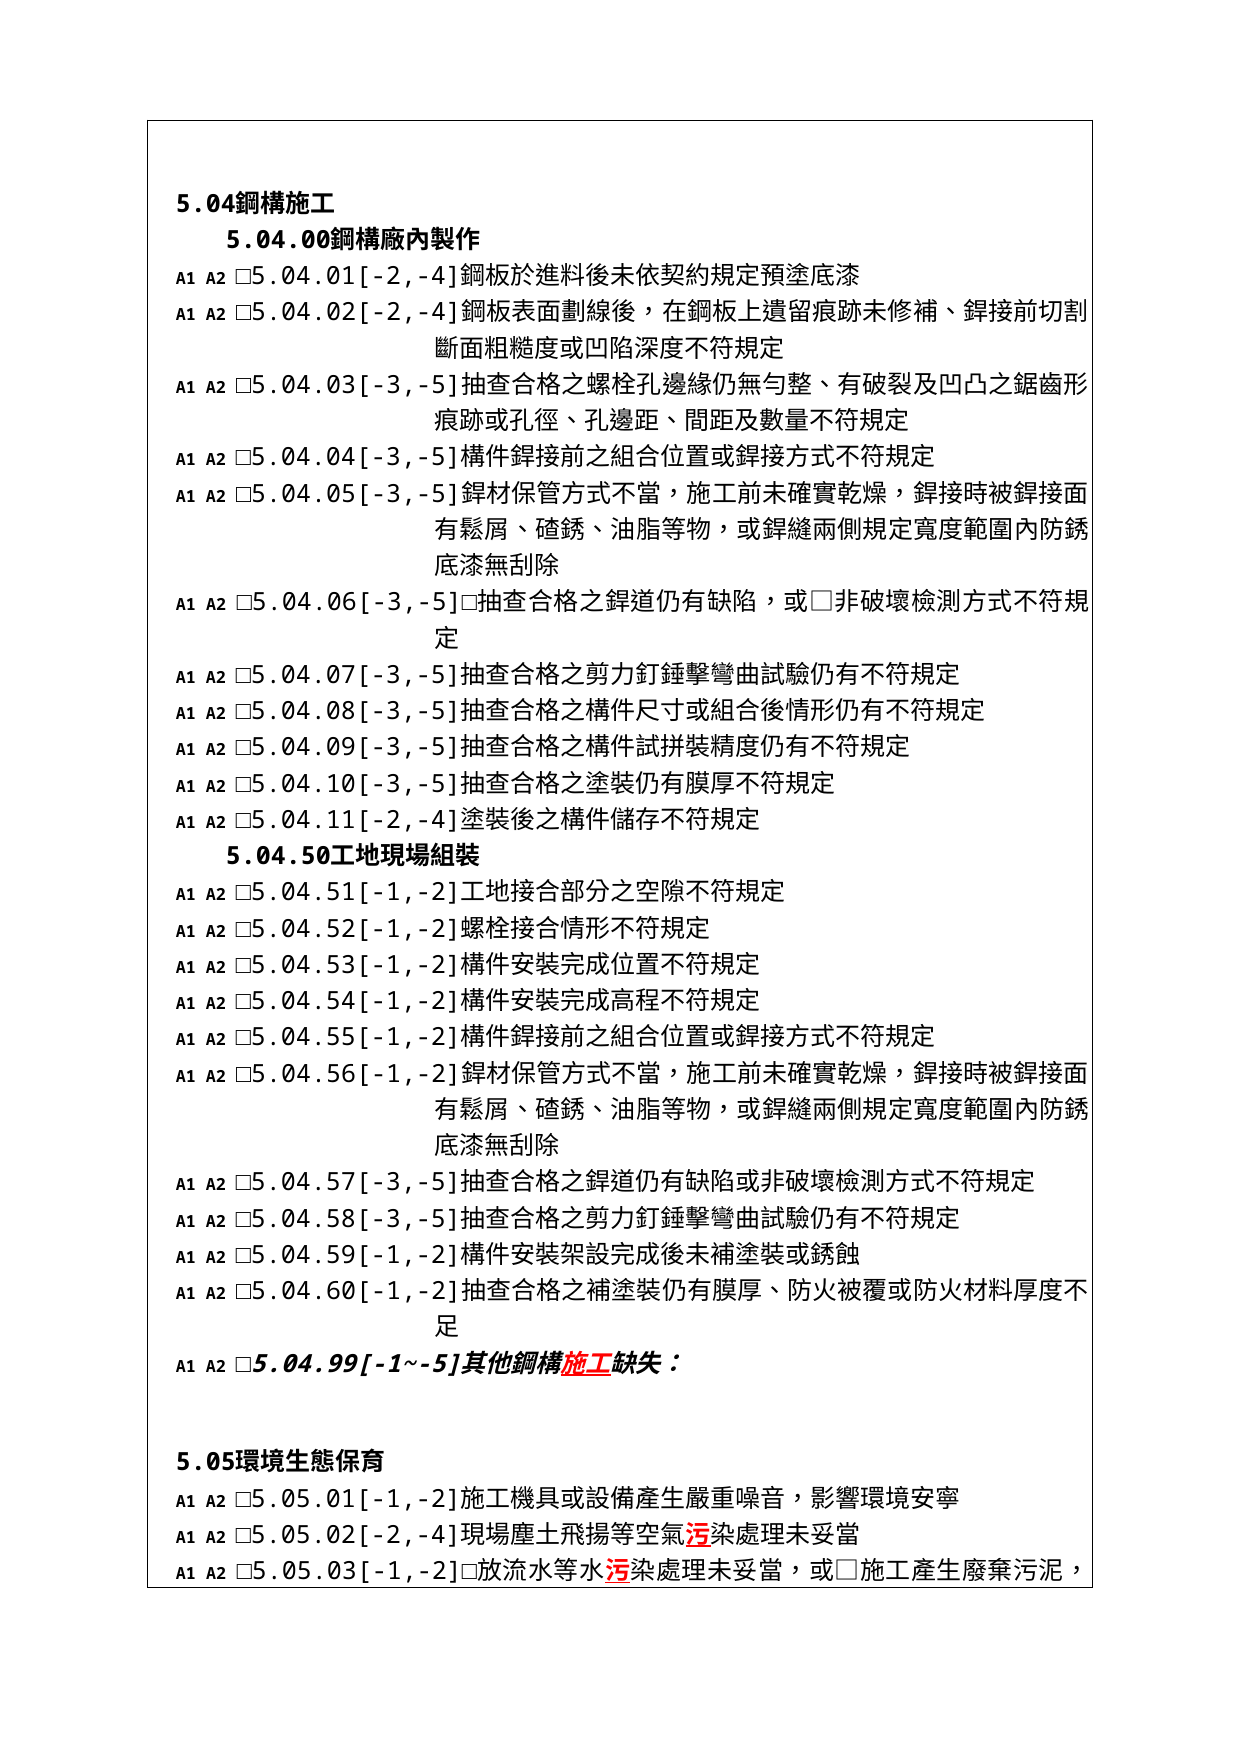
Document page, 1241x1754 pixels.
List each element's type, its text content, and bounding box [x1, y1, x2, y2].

table_cell （一）強度Ι－混凝土、鋼筋(構)、模板、土方、結構體、裝修…等：（W1） (主要結構與設計不符情節重大者應列為丙等－工程施工查核小組作業辦法§8) 5.01混凝土施工 A1 A2 □5.01.01[-3,-5]混凝土澆置、搗實不合規範，有冷縫、蜂窩或孔洞產生 A1 A2 □5.01.02[-2,-4]混凝土養護不合規範，塑性收縮造成裂縫 A1 A2 □5.01.03[-2,-4]混凝土完成面垂直及水平度不合規範 A1 A2 □5.01.04[-2,-4]混凝土表面殘留雜物(如鐵絲、鐵件、模板) A1 A2 □5.01.05[-2,-4]□施工縫及伸縮縫(含填縫材料施作)留設不當，或□施作不當，或□未設置 A1 A2 □5.01.06[-2,-4]混凝土澆置爆模或爆管 A1 A2 □5.01.07[-2,-4]高流動性混凝土灌漿後流動性變差，造成析離及泌漿 A1 A2 □5.01.08[-2,-4]自充填混凝土骨材沈澱 A1 A2 □5.01.99[-1~-5]其他混凝土施工缺失： 5.02鋼筋施工 A1 A2 □5.02.01[-3,-5]□主筋或箍筋未綁紮固定確實，或□箍（繫）筋、彎鉤綁紮不合規範要求 A1 A2 □5.02.02[-3,-5]□鋼筋號數不符，或□數量不符，或□間距不符規定，或□未繪製施工大樣圖 A1 A2 □5.02.03[-3,-5]□鋼筋搭接長度不足，或□柱筋搭接集中同一斷面 A1 A2 □5.02.04[-3,-5]□彎鉤角度不符，或□延長度不足 A1 A2 □5.02.05[-2,-4]□未使用間隔器、墊塊，□保護層不符規定 A1 A2 □5.02.06[-1,-2]□預留鋼筋長度不足，或□未設置，或□間距過大 A1 A2 □5.02.07[-3,-5]鋼筋配置過度緊密(小於25mm)，影響混凝土澆置 A1 A2 □5.02.08[-1,-2]□開口，或□角隅未設補強筋，或□設置不合規範要求 A1 A2 □5.02.09[-3,-5]樑柱接頭錨定彎曲位置未超過柱中心線 A1 A2 □5.02.10[-3,-5]大小樑交接處，小樑主筋錨定之彎曲位置未深入大樑15公分，或□不符規定 A1 A2 □5.02.11[-1,-2]□鋼筋表面浮銹嚴重影響截面積，或□有油圬或混凝土殘渣 A1 A2 □5.02.12[-1,-2]鋼筋籠焊接不合規範 A1 A2 □5.02.13[-1,-2]□鋼筋續接器裝設不良，或□鏽蝕嚴重 A1 A2 □5.02.99[-1~-5]其他鋼筋施工缺失： 5.03模板施工 A1 A2 □5.03.01[-3,-5]□模板使用過度，品質不良破損、翹曲，或□模板規格不符契約要求 A1 A2 □5.03.02[-1,-2]□模板未整理，□未塗模板油或塗黑色劣質油 A1 A2 □5.03.03[-3,-5]□模板不緊密，漏漿，或□固定間距之隔件設置不良 A1 A2 □5.03.04[-3,-5]□模板支撐間距過大、歪斜、基底不穩，或□水平繫條、斜撐等設置不良，或□未設置 A1 A2 □5.03.05[-1,-2]模板組立歪斜 A1 A2 □5.03.06[-1,-2]未預留開口處及預埋物固定不當(如電梯按鈕、穿樑套管、水電配管) A1 A2 □5.03.07[-2,-4]□模板內殘留雜物(如木屑、瓶罐)未清理，或□未設清潔孔 A1 A2 □5.03.99[-1~-5]其他模板施工缺失： 5.04鋼構施工 5.04.00鋼構廠內製作 A1 A2 □5.04.01[-2,-4]鋼板於進料後未依契約規定預塗底漆 A1 A2 □5.04.02[-2,-4]鋼板表面劃線後，在鋼板上遺留痕跡未修補、銲接前切割斷面粗糙度或凹陷深度不符規定 A1 A2 □5.04.03[-3,-5]抽查合格之螺栓孔邊緣仍無勻整、有破裂及凹凸之鋸齒形痕跡或孔徑、孔邊距、間距及數量不符規定 A1 A2 □5.04.04[-3,-5]構件銲接前之組合位置或銲接方式不符規定 A1 A2 □5.04.05[-3,-5]銲材保管方式不當，施工前未確實乾燥，銲接時被銲接面有鬆屑、碴銹、油脂等物，或銲縫兩側規定寬度範圍內防銹底漆無刮除 A1 A2 □5.04.06[-3,-5]□抽查合格之銲道仍有缺陷，或□非破壞檢測方式不符規定 A1 A2 □5.04.07[-3,-5]抽查合格之剪力釘錘擊彎曲試驗仍有不符規定 A1 A2 □5.04.08[-3,-5]抽查合格之構件尺寸或組合後情形仍有不符規定 A1 A2 □5.04.09[-3,-5]抽查合格之構件試拼裝精度仍有不符規定 A1 A2 □5.04.10[-3,-5]抽查合格之塗裝仍有膜厚不符規定 A1 A2 □5.04.11[-2,-4]塗裝後之構件儲存不符規定 5.04.50工地現場組裝 A1 A2 □5.04.51[-1,-2]工地接合部分之空隙不符規定 A1 A2 □5.04.52[-1,-2]螺栓接合情形不符規定 A1 A2 □5.04.53[-1,-2]構件安裝完成位置不符規定 A1 A2 □5.04.54[-1,-2]構件安裝完成高程不符規定 A1 A2 □5.04.55[-1,-2]構件銲接前之組合位置或銲接方式不符規定 A1 A2 □5.04.56[-1,-2]銲材保管方式不當，施工前未確實乾燥，銲接時被銲接面有鬆屑、碴銹、油脂等物，或銲縫兩側規定寬度範圍內防銹底漆無刮除 A1 A2 □5.04.57[-3,-5]抽查合格之銲道仍有缺陷或非破壞檢測方式不符規定 A1 A2 □5.04.58[-3,-5]抽查合格之剪力釘錘擊彎曲試驗仍有不符規定 A1 A2 □5.04.59[-1,-2]構件安裝架設完成後未補塗裝或銹蝕 A1 A2 □5.04.60[-1,-2]抽查合格之補塗裝仍有膜厚、防火被覆或防火材料厚度不足 A1 A2 □5.04.99[-1~-5]其他鋼構施工缺失： 5.05環境生態保育 A1 A2 □5.05.01[-1,-2]施工機具或設備產生嚴重噪音，影響環境安寧 A1 A2 □5.05.02[-2,-4]現場塵土飛揚等空氣污染處理未妥當 A1 A2 □5.05.03[-1,-2]□放流水等水污染處理未妥當，或□施工產生廢棄污泥，影響環境 A1 A2 □5.05.04[-1,-2]營建剩餘土石方、其他廢棄物處理未妥當 A1 A2 □5.05.05[-1,-2]進出工區車輛未清洗，污染工地周遭附近路面 A1 A2 □5.05.06[-1,-2]工區週遭原有樹木，□未加維護，或□任意砍伐，影響環境生態 A1 A2 □5.05.07[-1,-2]工區門禁管制不實，閒雜人員隨意進出，導致工地環境紛亂，難以管制 A1 A2 □5.05.08[-1,-2]工地積水未處理，影響環境衛生及安全 A1 A2 □5.05.09[-1,-2]垃圾及廢棄物未清理，影響環境，或□未符合規定 A1 A2 □5.05.10[-1,-2]未確實執行工區周邊街道洗掃作業 A1 A2 □5.05.11[-1,-2]未加強工地出入口污染管制作業 A1 A2 □5.05.12[-1,-2]未依照「營建工程空氣污染防制設施管理辦法」之規定，加強工區內污染防制措施 A1 A2 □5.05.13[-1,-2]工地環境區劃未落實(如工作、吸煙、餐飲、休息區) A1 A2 □5.05.14[-1,-2]施工過程未維護工程附近生態環境，未重視動植物棲地之維護 A1 A2 □5.05.99[-1~-5]其他環保生態保育缺失： 5.06土方工程施工 A1 A2 □5.06.01[-3,-5]回填土□未分層夯實，或□無紀錄 A1 A2 □5.06.02[-3,-5]□回填材料或級配料不符合規範 A1 A2 □5.06.03[-1,-2]□擋土牆回填土高度或□斷面不足 A1 A2 □5.06.04[-1,-2]□開挖或回填土面高程或□斷面不符 A1 A2 □5.06.05[-3,-5]回填料含有機物、木材或其他雜物 A1 A2 □5.06.06[-1,-2]回填區內積水未處理 A1 A2 □5.06.99[-1~-5]其他土方工程施工缺失： 5.07工程施工 5.07.01一般施工 A1 A2 □5.07.01.01[-3,-5]□結構物尺寸或□材料設備之規格與設計圖不符 A1 A2 □5.07.01.02[-1,-2]樓梯級高、級深差異過大 A1 A2 □5.07.01.03[-1,-2]建物伸縮縫設置位置/方式與設計圖不符 A1 A2 □5.07.01.04[-1,-2]停車場車道入口處高度不足 A1 A2 □5.07.01.05[-1,-2]□排水設施（如污水管、排水溝、截水溝、排水管、抽水井、點井、人行道等）配置不當，或□阻塞，或□坡度不當 A1 A2 □5.07.01.06[-1,-2]欄杆、扶手設置不合規範，焊接部份未填滿 A1 A2 □5.07.01.07[-3,-5]有漏水現象 A1 A2 □5.07.01.08[-3,-5]□防水層破壞，或□未設置 A1 A2 □5.07.01.09[-3,-5]□屋頂洩水坡度不當，或□未設泛水 A1 A2 □5.07.01.10[-2,-4]排水不良，有積水現象 A1 A2 □5.07.01.11[-1,-2]□落水罩設置不當，或□數量不符 A1 A2 □5.07.01.12[-3,-5]擋土牆排水管背後未設濾層 A1 A2 □5.07.01.13[-1,-2]□擋土牆洩水孔間距與設計圖不符，或□排列不整齊，或□洩水孔阻塞 A1 A2 □5.07.01.14[-1,-2]測量及放樣未落實 A1 A2 □5.07.01.15[-1,-2]□未設置止水帶，或□止水帶施作不當 A1 A2 □5.07.01.99[-1~-5]其他一般施工缺失： 5.07.02水利、道路及護坡施工 A1 A2 □5.07.02.01[-1,-2]□蛇籠護坡卵石粒徑過大，或□未填滿 A1 A2 □5.07.02.02[-1,-2]蛇籠堆置方式不合規範 A1 A2 □5.07.02.03[-1,-2]卵石堆砌不合規範 A1 A2 □5.07.02.04[-1,-2]噴凝土厚度不均勻 A1 A2 □5.07.02.05[-1,-2]□地錨位置間距太大 A1 A2 □5.07.02.06[-2,-4]□地錨施加預力不足，或□過高 A1 A2 □5.07.02.07[-1,-2]側溝排水坡度不符 A1 A2 □5.07.02.08[-1,-2]□紐澤西護欄下之排水孔設置不合規範，或□路面排水高程設置不合規範 A1 A2 □5.07.02.09[-1,-2]□緣石及人行道鋪設不合規範，或□未適當保護致破損或污染 A1 A2 □5.07.02.10[-2,-4]混凝土管或箱涵接頭未封固漏水 A1 A2 □5.07.02.11[-3,-5]□路基或瀝青混凝土厚度不足，或□平整度不佳，或□未分層夯實，或□回填料不符合規定 A1 A2 □5.07.02.12[-3,-5]瀝青舖面壓實度不合規範，或□未依規範分層鋪設，或□未分層噴灑黏層，或□有粒料分離現象 A1 A2 □5.07.02.13[-1,-2]縱橫斷面坡度不符 A1 A2 □5.07.02.14[-1,-2]機電設備接地不合規範 A1 A2 □5.07.02.15[-1,-2]機電設備基座錨定不合規範 A1 A2 □5.07.02.16[-1,-2]閘門與導槽密合度不合規範 A1 A2 □5.07.02.17[-1,-2]舌閥裝置不合規範 A1 A2 □5.07.02.18[-1,-2]交通標誌、標線或號誌裝設不合規範 A1 A2 □5.07.02.19[-3,-5]邊坡保護(如植生、邊坡擋土設施、護坡排水等)施作不合規範 A1 A2 □5.07.02.20[-3,-5]隧道開挖作業施工不合規範 A1 A2 □5.07.02.21[-3,-5]隧道支撐工施工不合規範 A1 A2 □5.07.02.22[-1,-2]隧道混凝土襯面施工不合規範 A1 A2 □5.07.02.23[-1,-2]未實施機電設備測試及試運轉 A1 A2 □5.07.02.24[-1,-2]未落實國土保安、復育措施 A1 A2 □5.07.02.25[-1,-2]路面坑洞修補不確實，或□修補後未回復劃設標線 A1 A2 □5.07.02.26[-1,-2]開口契約未依規定落實巡查頻率，或□修復區域採方正切割方式修補 A1 A2 □5.07.02.99[-1~-5]其他水利道路及護坡施工缺失： 5.07.03橋梁工程施工 A1 A2 □5.07.03.01[-1,-2]橋梁支承基座平整度不合規範 A1 A2 □5.07.03.02[-1,-2]橋梁伸縮縫施作不合規範 A1 A2 □5.07.03.03[-1,-2]路面坡度洩水不合規範 A1 A2 □5.07.03.05[-1,-2]□攔污柵欄及進水口裝設不合規範，或□間距過大 A1 A2 □5.07.03.06[-1,-2]□欄杆、扶手設置不合規範，或□焊接部份未填滿 A1 A2 □5.07.03.07[-3,-5]□橋梁深基礎打設樁或場鑄樁之尺寸不符，或□施作不合規範 A1 A2 □5.07.03.08[-3,-5]□橋梁深基礎沈箱之尺寸不符，或□施工不合規範 A1 A2 □5.07.03.09[-3,-5]橋梁預力系統施工不合規範 A1 A2 □5.07.03.10[-3,-5]橋台與橋面版高程控制不佳，致銜接不合規範 A1 A2 □5.07.03.99[-1~-5]其他橋梁工程施工缺失： 5.07.04電氣、弱電、號誌施工 A1 A2 □5.07.04.01[-1,-2]□管線材料不符，或□纜線規格不符，或□線槽材料不符，□接線端子規格不合規範，□電導線管、電纜架、導線槽配線不合規範 A1 A2 □5.07.04.02[-3,-5]□管路排置過密不合規範，或□線槽排列不整、間距過大 A1 A2 □5.07.04.03[-1,-2]□管路保護層不足，管路、電線施工中未防護，放樣不實，或□埋設式線槽埋設深度不足，□電導線管、電纜架、導線槽安裝不合規範 A1 A2 □5.07.04.04[-2,-4]□管路出口未施作喇叭口，或□佈放纜線完成線頭未做防水處理 A1 A2 □5.07.04.05[-1,-2]□管線材料未整理、堆置不當，或□雜物未清理 A1 A2 □5.07.04.06[-1,-2]電氣室、機械室、發電機室及厠所通風不合規範 A1 A2 □5.07.04.07[-1,-2]高低壓配電盤、分電箱、出線盒、固定架、螺絲生銹不潔，或□烤漆、鍍鋅厚度不足，電纜架陽極處理厚度不足 A1 A2 □5.07.04.08[-1,-2]□電氣設備設置位置不當、固定不當，螺栓根數不足、露出螺牙數不足，或□垂直或水平管路固定不合規範 A1 A2 □5.07.04.09[-1,-2]□管路穿越外牆處未施作止水措施，或□施作不合規範 A1 A2 □5.07.04.10[-1,-2]□配線箱內之配線及端子凌亂，或□配線箱埋設不良 A1 A2 □5.07.04.11[-1,-2]弱電線路配管未與其他管線保持安全距離 A1 A2 □5.07.04.12[-1,-2]管路與設備之間未使用軟管連接 A1 A2 □5.07.04.13[-1,-2]管路通過建築物之伸縮縫或分隔處，未使用金屬防水軟管連接 A1 A2 □5.07.04.14[-1,-2]管路穿越防火區牆未以防火材料填充 A1 A2 □5.07.04.15[-3,-5]未預埋穿樑(板)套管或設置牆面開口 A1 A2 □5.07.04.16[-1,-2]高低壓配電盤內設備器材之規格，未符合規範 A1 A2 □5.07.04.17[-2,-4]高低壓配電盤箱體及設備，加熱器未正常動作 A1 A2 □5.07.04.18[-1,-2]高低壓配電盤保護電驛之設定值，未符合保護協調之要求 A1 A2 □5.07.04.19[-1,-2]□高低壓配電盤、分電箱線路之絕緣電阻值，未符合規定，或□電線迴路兩端未標示，導線連接方式不合規範 A1 A2 □5.07.04.20[-1,-2]高壓電力電纜未依規定施作電纜頭 A1 A2 □5.07.04.21[-1,-2]□檢驗電源相序不正確，或□照度未量測 A1 A2 □5.07.04.22[-1,-2]□電視出口之DB值，未符合規定，或□未量測，或□迴路兩端未標示 A1 A2 □5.07.04.23[-1,-2]□電信出口線路，未依規定做檢測，或□迴路兩端未標示 A1 A2 □5.07.04.24[-1,-2]高低壓配電盤、高低壓變壓器、電容盤之溫控及通風功能不正常 A1 A2 □5.07.04.25[-1,-2]□發電機未依規定固定，或□未依規定設置避震裝置 A1 A2 □5.07.04.26[-1,-2]□發電機油箱未依規定設置防油堤、集油坑及接地，或□透氣管未配至戶外，或□連接發電機之各種管路未使用軟管 A1 A2 □5.07.04.27[-1,-2]高低壓配電盤、變壓器基座未預留固定螺絲座 A1 A2 □5.07.04.28[-1,-2]□高低壓配電盤、分電箱、電氣設備防塵防水IP等級不合規範，或□電氣設備、管路施工中未防護 A1 A2 □5.07.04.29[-1,-2]高低壓配電盤設備及配線端子未鎖緊 A1 A2 □5.07.04.30[-1,-2]機電設備未測試及試運轉 A1 A2 □5.07.04.99[-1~-5]其他電氣、弱電、號誌施工缺失： 5.07.05給排水、污水等管路施工 A1 A2 □5.07.05.01[-1,-2]鋼筋混凝土澆置前及粉光前，給排水管路試壓力不足，或□時間不夠(10kg/cm2,1hr以上) A1 A2 □5.07.05.02[-2,-4]□給、排、污、廢水管路漏水，或□未作高程檢測，或□未作TV檢測 A1 A2 □5.07.05.03[-1,-2]穿樑(板)套管未依規定設置，或□設置不當 A1 A2 □5.07.05.04[-2,-4]□給、排、污、廢水管材料不符，或□施作不合規範、洩水坡度不足，或□高程不合規範，或□水箱洩水坡度不合規範，或□水箱未設置集水坑 A1 A2 □5.07.05.05[-1,-2]□清潔口設置不合規範或□未設置存水彎 A1 A2 □5.07.05.06[-1,-2]□管路進行方向改變時，未採用順水T之型式，或□未以兩個 45度彎頭銜接，或□管路銜接位置不合規範 A1 A2 □5.07.05.07[-1,-2]□管路吊架不穩固，或□間距超過3公尺，或□螺栓、法蘭、墊片等，未依規定設置 A1 A2 □5.07.05.08[-1,-2]管路顏色、水流方向未標示 A1 A2 □5.07.05.09[-1,-2]□通氣管、透氣管裝設不合規範，或□出口未裝設防蟲網 A1 A2 □5.07.05.10[-1,-2]□管路出口、設備排水口未施以保護，易遭異物阻塞，或□排水口設置不當 A1 A2 □5.07.05.11[-1,-2]□幫浦未依規定固定，或□未依規定設置避震裝置 A1 A2 □5.07.05.12[-1,-2]機電設備未測試及試運轉 A1 A2 □5.07.05.13[-1,-2]□電氣室、發電機室、電信室上方有水管經過，或□飲用水水箱上方有排水管經過 A1 A2 □5.07.05.99[-1~-5]其他給排水、污水等管路施工缺失： 5.07.06接地工程施工 A1 A2 □5.07.06.01[-1,-2]□接地測試箱施作不合規範，或□中性線匯流排、接地匯流排施作不合規範，或□避雷針、避雷器下引線不合規範 A1 A2 □5.07.06.02[-1,-2]□設備接地施作不合規範，如接地棒設置位置、深度不適當，或接地線規格、導線顏色、位置不正確等，或□未施作止水措施 A1 A2 □5.07.06.03[-3,-5]□避雷、電力及弱電之接地系統未各自獨立，或□接地棒間距不足，CPE極排列不合規範 A1 A2 □5.07.06.04[-1,-2]接地電阻值高於標準值或契約規定值 A1 A2 □5.07.06.05[-1,-2]□裸銅導線鬆開或斷股，或□焊接模不乾淨或破損，或□火藥量不足 A1 A2 □5.07.06.06[-1,-2]□高低壓配電盤，或□分電盤，或□電氣設備，未施作接地系統 A1 A2 □5.07.06.07[-1,-2]□接地匯流排規格不合規範，或□接地線未使用O型端子 A1 A2 □5.07.06.99[-1~-5]其他接地工程施工缺失： 5.07.07消防施工 A1 A2 □5.07.07.01[-1,-2]□焊接處防銹未處理，或□銲材保管不當 A1 A2 □5.07.07.02[-3,-5]□穿樑(板)套管未設置，或□與水電其他管路要徑相互抵觸 A1 A2 □5.07.07.03[-1,-2]管路及灑水頭配置不當 A1 A2 □5.07.07.04[-1,-2]預埋消防栓箱及綜合警報器箱未保護 A1 A2 □5.07.07.05[-1,-2]箱體生銹不潔 A1 A2 □5.07.07.06[-1,-2]□消防探測器裝置位置不當，或□探測區域設置不當（應距回風口小於1M，距出風口1.5M以上） A1 A2 □5.07.07.07[-1,-2]水平或垂直管路固定架未依規定施作 A1 A2 □5.07.07.08[-1,-2]出入口寬度或高度，或樓版(天花板)淨高不符設計或法規 A1 A2 □5.07.07.09[-1,-2]消防送水口高度未介於0.5M～1.0M之間 A1 A2 □5.07.07.10[-1,-2]消防滅火及逃生設備、火警受信總機設置及配線未符規定，或□未與外氣空調箱連鎖 A1 A2 □5.07.07.11[-1,-2]警報器或廣播裝置配線及配管之材質未符要求 A1 A2 □5.07.07.12[-1,-2]感知器之配管及安裝位置錯誤，造成結構體完成後打鑿 A1 A2 □5.07.07.13[-1,-2]□火警自動警報設備，或□緊急廣播設備之配線未依屋內線路裝置規則等規定設置，或□導線絕緣電阻不合規範，或□揚聲器、警鈴音壓不合規範 A1 A2 □5.07.07.14[-1,-2]手動報警機、標示燈及火警警鈴未依規定設置 A1 A2 □5.07.07.15[-1,-2]避難器之設備不符法規之規定 A1 A2 □5.07.07.16[-1,-2]逃生指示裝置之地點不符規定 A1 A2 □5.07.07.17[-1,-2]□避難方向指示燈，及避難指標裝置高度不符規定，或□指示方向錯誤 A1 A2 □5.07.07.18[-1,-2]緩降機下降空間有突出物或無法一次到達地面 A1 A2 □5.07.07.19[-1,-2]消防設備未經中央消防主管機關認同，裝設後不得使用 A1 A2 □5.07.07.20[-1,-2]地下室排風機或排風風管在設計時，未考量停車位高程淨空間法規規定2.1M以上，導致停車位淨空間不合規定 A1 A2 □5.07.07.21[-2,-4]緊急排煙管道之風管設計及施工不良 A1 A2 □5.07.07.22[-2,-4]□排煙設備設置不符規定，或□緊急排煙設備之風機與預備電源之連結不當，或□防火區劃鐵捲門配管配線未符合規範 A1 A2 □5.07.07.23[-2,-4]消防栓配管焊接或熔接後有污粒殘留或未清除，致易發生管路銜接處漏水現象 A1 A2 □5.07.07.24[-1,-2]配管長度不正確，致有彈起或歪斜的現象 A1 A2 □5.07.07.25[-1,-2]泡沫、撒水頭安裝位置不當，如未避開風管機、電纜架等設施 A1 A2 □5.07.07.26[-1,-2]泡沫撒水系統之感知撒水頭離頂版間距，超出法定尺寸 A1 A2 □5.07.07.27[-1,-2]□加壓送水系統無加壓試水紀錄或試驗結果不符法規規定或設計要求或□時間不夠 A1 A2 □5.07.07.28[-1,-2]泡沫滅火或自動撒水設備區域(B1F以下及11F以上)，未設計排水設施或施工不當，致排水不良 A1 A2 □5.07.07.29[-1,-2]機電設備未測試及試運轉 A1 A2 □5.07.07.99[-1~-5]其他消防施工缺失： 5.07.08空調施工 A1 A2 □5.07.08.01[-1,-2]□空調設備外形受損，或□未安裝穩固，或□未依規定設置避震裝置 A1 A2 □5.07.08.02[-1,-2]□空調管路未預留(含電氣、給水及排水)，或□補給水高層不足 A1 A2 □5.07.08.03[-1,-2]保溫水管、風管包敷不合規範，或□水平垂直管路固定架未依規定施作 A1 A2 □5.07.08.04[-1,-2]焊接處防鏽未處理 A1 A2 □5.07.08.05[-3,-5]□未設置穿樑(板)套管，或□牆面開口 A1 A2 □5.07.08.06[-1,-2]穿越防火牆未設置防火閘門及檢修口 A1 A2 □5.07.08.07[-1,-2]空調箱之冷凝排水未設置存水彎 A1 A2 □5.07.08.08[-1,-2]風管彎曲部分未使用順風片 A1 A2 □5.07.08.09[-1,-2]風管變徑後之長寬比未符規定 A1 A2 □5.07.08.10[-1,-2]機電設備未測試及試運轉 A1 A2 □5.07.08.99[-1~-5]其他空調施工缺失： 5.07.09昇降設備施工 A1 A2 □5.07.09.01[-1,-2]停車設備車箱出入口未與地面平齊 A1 A2 □5.07.09.02[-1,-2]昇降設備運轉不平穩 A1 A2 □5.07.09.03[-1,-2]指示燈、開關及聯絡裝置不正常 A1 A2 □5.07.09.04[-1,-2]□機房未設置通風散熱設備，或□位置不合規範 A1 A2 □5.07.09.05[-1,-2]機房開關箱設置位置不合規範 A1 A2 □5.07.09.06[-1,-2]門框背填混凝土未滿漿 A1 A2 □5.07.09.07[-1,-2]機電設備未測試及試運轉 A1 A2 □5.07.09.99[-1~-5]其他昇降設備施工缺失： 5.07.10(適用「傳統建築，含古蹟、歷史、文化資產」等缺失項目) 5.07.11掩埋場工程施工 A1 A2 □5.07.11.01[-1,-2]阻水工程施作不合規範 A1 A2 □5.07.11.02[-1,-2]雨水集排系統施作不合規範 A1 A2 □5.07.11.03[-1,-2]滲出水集排系統施作不合規範 A1 A2 □5.07.11.04[-1,-2]沼氣集排系統施作不合規範 A1 A2 □5.07.11.99[-1~-5]其他掩埋場工程施工缺失： 5.07.12潛盾及推進工程施工 A1 A2 □5.07.12.01[-3,-5]擋土工程施作不合規範 A1 A2 □5.07.12.02[-1,-2]工作井開挖作業施作不合規範 A1 A2 □5.07.12.03[-3,-5]主體工程(含鏡面工作與反力牆、掘進、監測與測量、出碴、回填、預鑄環片、人孔施築等作業)施作不合規範 A1 A2 □5.07.12.04[-1,-2]混凝土襯砌施作不合規範 A1 A2 □5.07.12.99[-1~-5]其他潛盾及推進工程施工缺失： 5.07.13景觀工程施工 A1 A2 □5.07.13.01[-1,-2]植栽工程施作不合規範 A1 A2 □5.07.13.02[-1,-2]景觀灌溉系統或排水施作不合規範 A1 A2 □5.07.13.04[-1,-2]照明等水電工程施作不合規範 A1 A2 □5.07.13.05[-1,-2]木結構施作不合規範 A1 A2 □5.07.13.06[-1,-2]造景施作不合規範 A1 A2 □5.07.13.07[-1,-2]機電設備未測試及試運轉 A1 A2 □5.07.13.99[-1~-5]其他景觀工程施工缺失： 5.07.14監控系統施工及監測作業 A1 A2 □5.07.14.01[-1,-2]□監測儀器安裝及施工未依工程契約規定，或□儀器安裝時機不適當，或□監測儀器無適當之保護措施及標示 A1 A2 □5.07.14.02[-1,-2]□監測儀器裝設位置或深度不適當，或□未依現場實際地層進行研判及調整，設置地層錯誤，或□監測儀器重設而未累積先前變化量 A1 A2 □5.07.14.03[-1,-2]□初始值監測時機延遲，未符合工程契約規定，或□監測頻率未符合工程契約規定 A1 A2 □5.07.14.04[-1,-2]□監測資料達警戒值或行動值，現場無任何安全處置措施及應變紀錄，或□處置措施及時機不適當，或□未依需要或規定進行回饋分析 A1 A2 □5.07.14.99[-1~-5]其他監控系統施工及監測作業缺失： 5.08裝修雜項工程施工 A1 A2 □5.08.01[-2,-4]磁磚完成面□不平整，或□對縫不良，或□有剝落，或□有白華現象 A1 A2 □5.08.02[-2,-4]□內牆或外牆或地板之材料外觀不合規範，或□施工平整度不佳 A1 A2 □5.08.03[-1,-2]□天花板裝設施工不合規範或□接縫處理不合規範 A1 A2 □5.08.04[-1,-2]門窗裝設□不合規範，或□無塞水路，或□台度傾斜坡度不足 A1 A2 □5.08.06[-1,-2]□衛生設備裝設不合規範，或□有滲漏情形 A1 A2 □5.08.07[-1,-2]木結構施作不合規範 ■5.08.08美觀（Ⅰ） A1 A2 □5.08.08.01[-1,-2]混凝土完成面施工外觀平整度不佳 A1 A2 □5.08.08.02[-1,-2]□結構體施工粗糙，或□結構體線形不協調或□不完整 A1 A2 □5.08.08.03[-1,-2]基地內外及周邊施工圍籬，或□不整齊，或□不清潔，或□不美化引起民眾反感 ■5.08.09美觀（Ⅱ） A1 A2 □5.08.09.02[-1,-2]□基地內外及周邊景觀造型與周邊環境不協調，或□施工粗糙 A1 A2 □5.08.09.03[-1,-2]□基地內外及周邊植栽綠化與周邊環境景觀不搭調，或□施工粗糙 A1 A2 □5.08.09.04[-1,-2]□欄杆不平順，或□未符合規定 A1 A2 □5.08.09.05[-1,-2]□路緣石線形不平順，或□人行道鋪設不平整 A1 A2 □5.08.09.06[-1,-2]管線鋪設或□道路舖設，路面切割線形不順，影響美觀 A1 A2 □5.08.09.07[-1,-2]管線配置不當，影響美觀 A1 A2 □5.08.09.08[-1,-2]配電開關匣配置不當、高低不一、四周收邊不良、生鏽不潔，影響美觀 A1 A2 □5.08.09.09[-1,-2]□電桿號碼噴漆不明確，或□鐵件油漆不平整 A1 A2 □5.08.09.10[-1,-2]跨軌線焊接地線配置不整齊 A1 A2 □5.08.99[-1~-5]其他影響裝修雜項工程施工缺失： 5.09工地管理(不含進度管理) A1 A2 □5.09.06[-3,-5]水電、土建工作未協調，施工介面未整合(如未套圖) A1 A2 □5.09.07[-1,-2]水電瓦斯等管線保護不合規範 A1 A2 □5.09.08[-1,-2]□無工程告示牌，或□內容未符合規定 A1 A2 □5.09.09[-2,-4]工地現場機具與材料任意堆置，未妥善保護 A1 A2 □5.09.11[-1,-2]建築物內隱蔽金屬管路應於未埋入前由承裝業之技術士會同機電監造單位派駐現場人員負責檢查，作成紀錄(屋內線路裝置規則第237條) A1 A2 □5.09.12[-1,-2]氣體鋼瓶等未妥善保護 A1 A2 □5.09.99[-1~-5]其他工地管理缺失： [148, 121, 1092, 1587]
